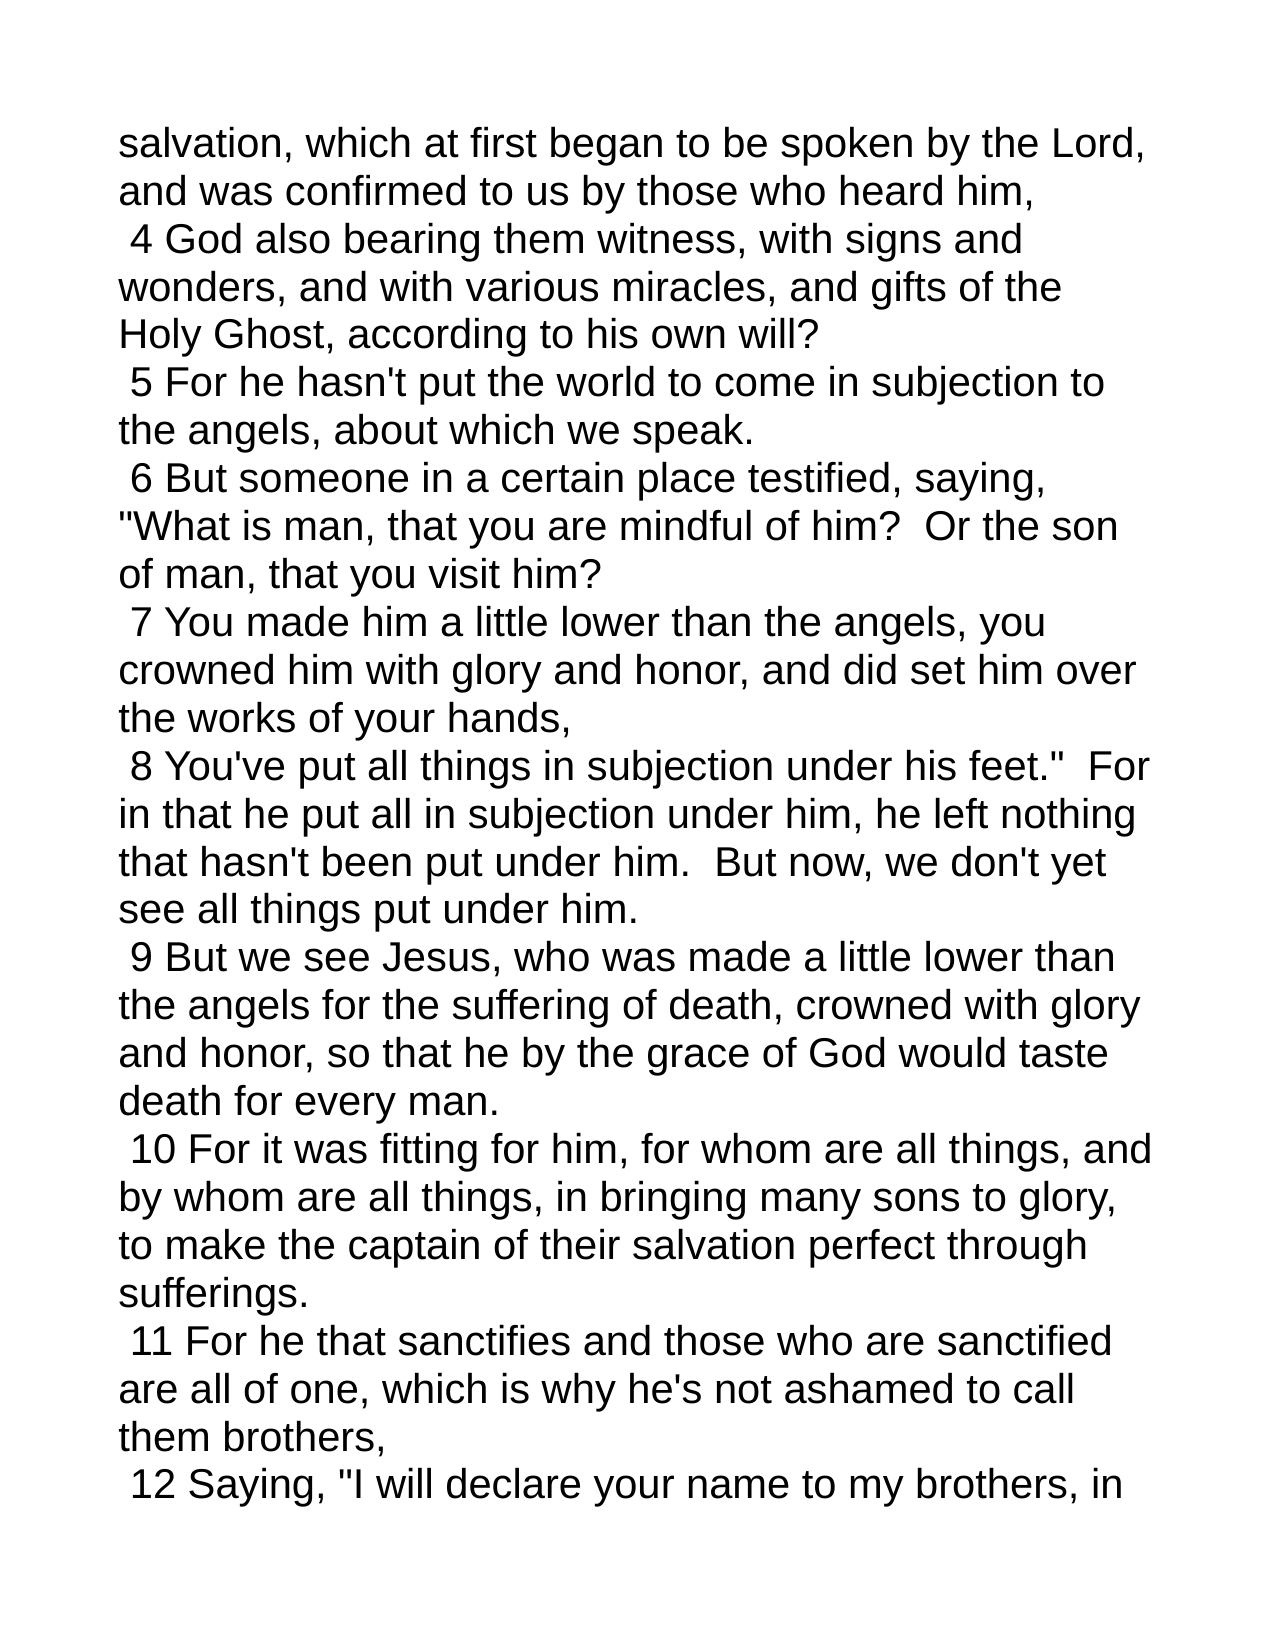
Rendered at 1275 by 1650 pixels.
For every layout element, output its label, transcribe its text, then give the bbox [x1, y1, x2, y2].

text 4 God also bearing them witness, with signs and wonders, and with various miracles, and gifts of the Holy Ghost, according to his own will? [118, 214, 1157, 358]
text 11 For he that sanctifies and those who are sanctified are all of one, which is why he's not ashamed to call them brothers, [118, 1316, 1157, 1460]
text 7 You made him a little lower than the angels, you crowned him with glory and honor, and did set him over the works of your hands, [118, 597, 1157, 741]
text salvation, which at first began to be spoken by the Lord, and was confirmed to us by those who heard him, [118, 118, 1157, 214]
text 12 Saying, "I will declare your name to my brothers, in [118, 1460, 1157, 1508]
text 6 But someone in a certain place testified, saying, "What is man, that you are mindful of him? Or the son of man, that you visit him? [118, 453, 1157, 597]
text 10 For it was fitting for him, for whom are all things, and by whom are all things, in bringing many sons to glory, to make the captain of their salvation perfect through sufferings. [118, 1124, 1157, 1316]
text 5 For he hasn't put the world to come in subjection to the angels, about which we speak. [118, 358, 1157, 453]
text 8 You've put all things in subjection under his feet." For in that he put all in subjection under him, he left nothing that hasn't been put under him. But now, we don't yet see all things put under him. [118, 741, 1157, 933]
text 9 But we see Jesus, who was made a little lower than the angels for the suffering of death, crowned with glory and honor, so that he by the grace of God would taste death for every man. [118, 933, 1157, 1124]
